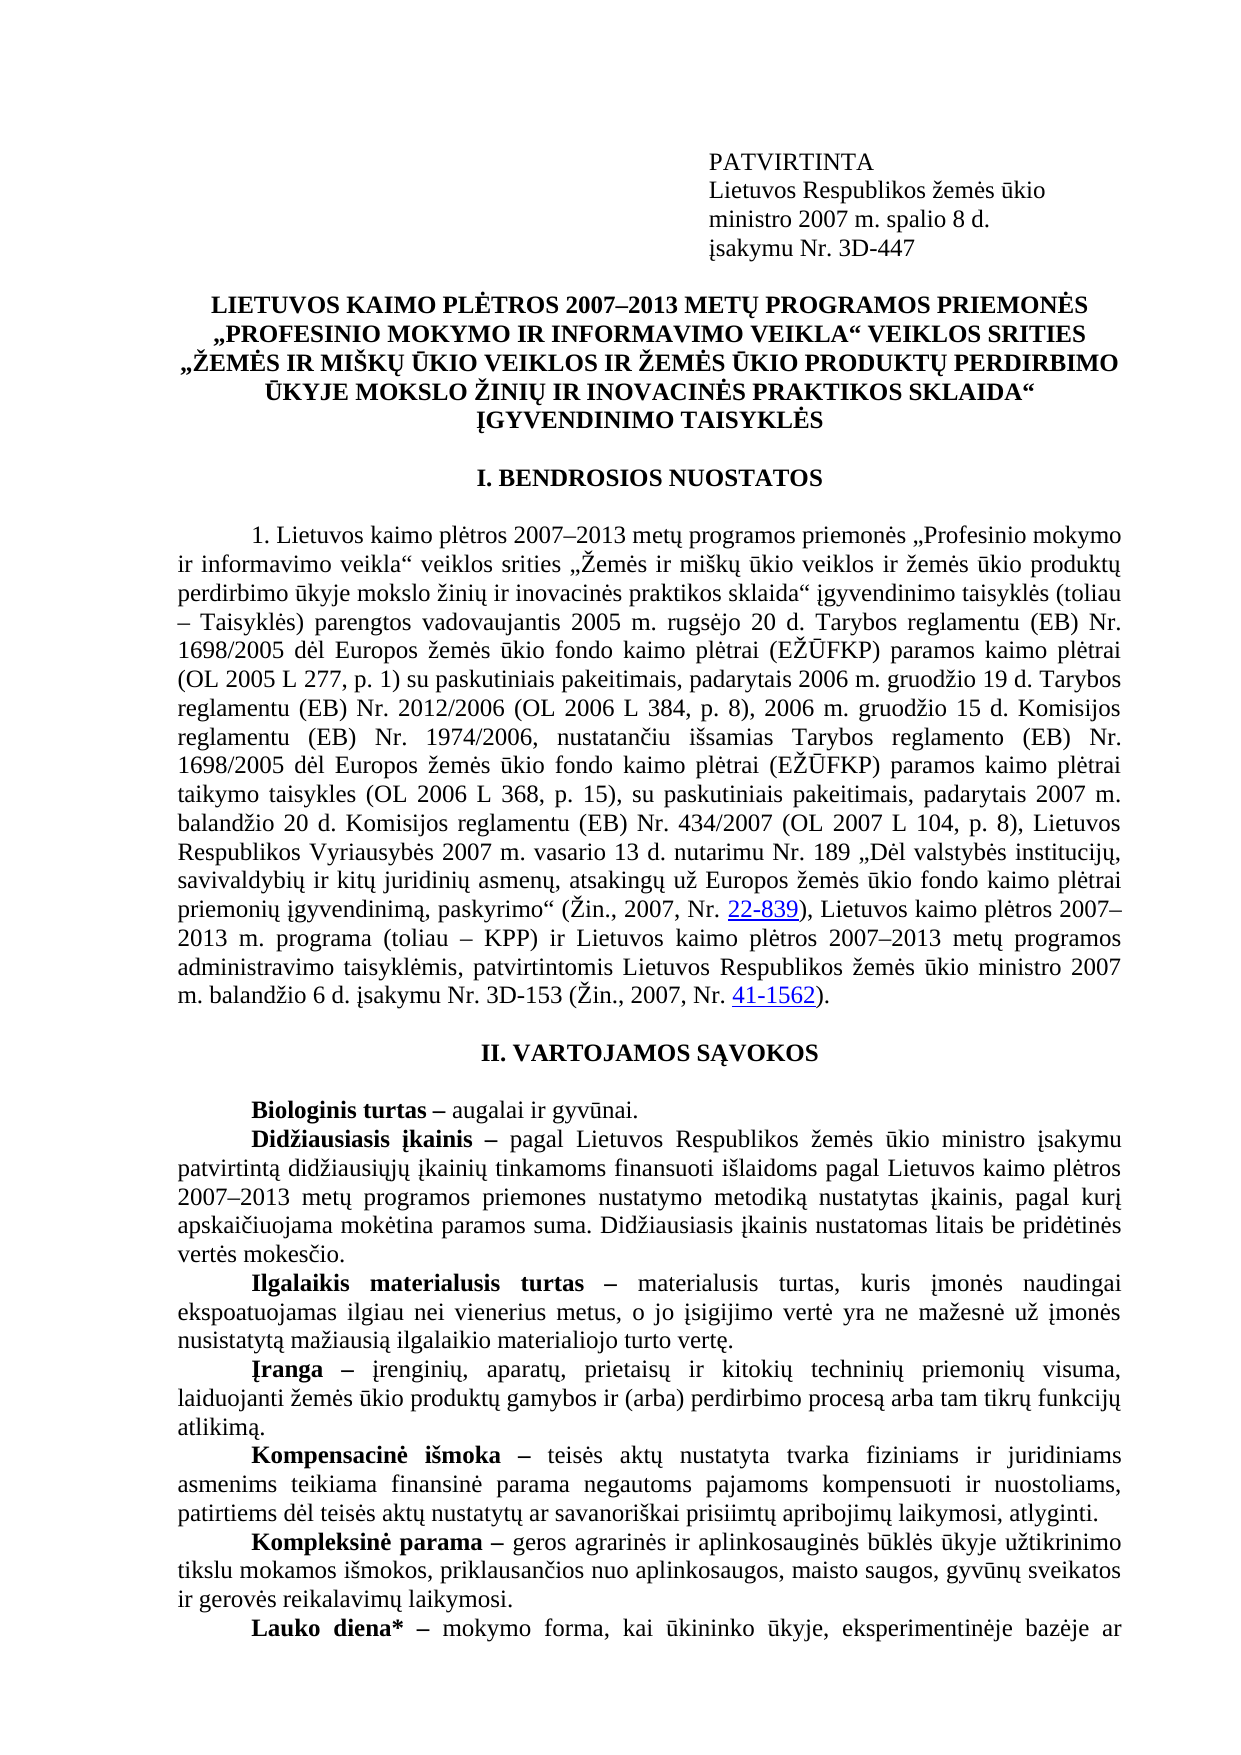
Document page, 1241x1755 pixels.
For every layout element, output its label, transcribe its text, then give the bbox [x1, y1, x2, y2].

text Lietuvos Respublikos žemės ūkio [177, 176, 1122, 204]
text PATVIRTINTA [177, 147, 1122, 176]
text Biologinis turtas – augalai ir gyvūnai. [177, 1096, 1122, 1124]
text 1. Lietuvos kaimo plėtros 2007–2013 metų programos priemonės „Profesinio mokymo ir informavimo veikla“ veiklos srities „Žemės ir miškų ūkio veiklos ir žemės ūkio produktų perdirbimo ūkyje mokslo žinių ir inovacinės praktikos sklaida“ įgyvendinimo taisyklės (toliau – Taisyklės) parengtos vadovaujantis 2005 m. rugsėjo 20 d. Tarybos reglamentu (EB) Nr. 1698/2005 dėl Europos žemės ūkio fondo kaimo plėtrai (EŽŪFKP) paramos kaimo plėtrai (OL 2005 L 277, p. 1) su paskutiniais pakeitimais, padarytais 2006 m. gruodžio 19 d. Tarybos reglamentu (EB) Nr. 2012/2006 (OL 2006 L 384, p. 8), 2006 m. gruodžio 15 d. Komisijos reglamentu (EB) Nr. 1974/2006, nustatančiu išsamias Tarybos reglamento (EB) Nr. 1698/2005 dėl Europos žemės ūkio fondo kaimo plėtrai (EŽŪFKP) paramos kaimo plėtrai taikymo taisykles (OL 2006 L 368, p. 15), su paskutiniais pakeitimais, padarytais 2007 m. balandžio 20 d. Komisijos reglamentu (EB) Nr. 434/2007 (OL 2007 L 104, p. 8), Lietuvos Respublikos Vyriausybės 2007 m. vasario 13 d. nutarimu Nr. 189 „Dėl valstybės institucijų, savivaldybių ir kitų juridinių asmenų, atsakingų už Europos žemės ūkio fondo kaimo plėtrai priemonių įgyvendinimą, paskyrimo“ (Žin., 2007, Nr. 22-839), Lietuvos kaimo plėtros 2007–2013 m. programa (toliau – KPP) ir Lietuvos kaimo plėtros 2007–2013 metų programos administravimo taisyklėmis, patvirtintomis Lietuvos Respublikos žemės ūkio ministro 2007 m. balandžio 6 d. įsakymu Nr. 3D-153 (Žin., 2007, Nr. 41-1562). [177, 521, 1122, 1009]
text Ilgalaikis materialusis turtas – materialusis turtas, kuris įmonės naudingai ekspoatuojamas ilgiau nei vienerius metus, o jo įsigijimo vertė yra ne mažesnė už įmonės nusistatytą mažiausią ilgalaikio materialiojo turto vertę. [177, 1268, 1122, 1354]
text įsakymu Nr. 3D-447 [177, 233, 1122, 262]
text I. BENDROSIOS NUOSTATOS [177, 463, 1122, 492]
text LIETUVOS KAIMO PLĖTROS 2007–2013 METŲ PROGRAMOS PRIEMONĖS „PROFESINIO MOKYMO IR INFORMAVIMO VEIKLA“ VEIKLOS SRITIES „ŽEMĖS IR MIŠKŲ ŪKIO VEIKLOS IR ŽEMĖS ŪKIO PRODUKTŲ PERDIRBIMO ŪKYJE MOKSLO ŽINIŲ IR INOVACINĖS PRAKTIKOS SKLAIDA“ ĮGYVENDINIMO TAISYKLĖS [177, 291, 1122, 434]
text Įranga – įrenginių, aparatų, prietaisų ir kitokių techninių priemonių visuma, laiduojanti žemės ūkio produktų gamybos ir (arba) perdirbimo procesą arba tam tikrų funkcijų atlikimą. [177, 1354, 1122, 1441]
text Didžiausiasis įkainis – pagal Lietuvos Respublikos žemės ūkio ministro įsakymu patvirtintą didžiausiųjų įkainių tinkamoms finansuoti išlaidoms pagal Lietuvos kaimo plėtros 2007–2013 metų programos priemones nustatymo metodiką nustatytas įkainis, pagal kurį apskaičiuojama mokėtina paramos suma. Didžiausiasis įkainis nustatomas litais be pridėtinės vertės mokesčio. [177, 1124, 1122, 1268]
text Lauko diena* – mokymo forma, kai ūkininko ūkyje, eksperimentinėje bazėje ar [177, 1613, 1122, 1642]
text ministro 2007 m. spalio 8 d. [177, 204, 1122, 233]
text Kompleksinė parama – geros agrarinės ir aplinkosauginės būklės ūkyje užtikrinimo tikslu mokamos išmokos, priklausančios nuo aplinkosaugos, maisto saugos, gyvūnų sveikatos ir gerovės reikalavimų laikymosi. [177, 1527, 1122, 1613]
text Kompensacinė išmoka – teisės aktų nustatyta tvarka fiziniams ir juridiniams asmenims teikiama finansinė parama negautoms pajamoms kompensuoti ir nuostoliams, patirtiems dėl teisės aktų nustatytų ar savanoriškai prisiimtų apribojimų laikymosi, atlyginti. [177, 1441, 1122, 1527]
text II. VARTOJAMOS SĄVOKOS [177, 1038, 1122, 1067]
